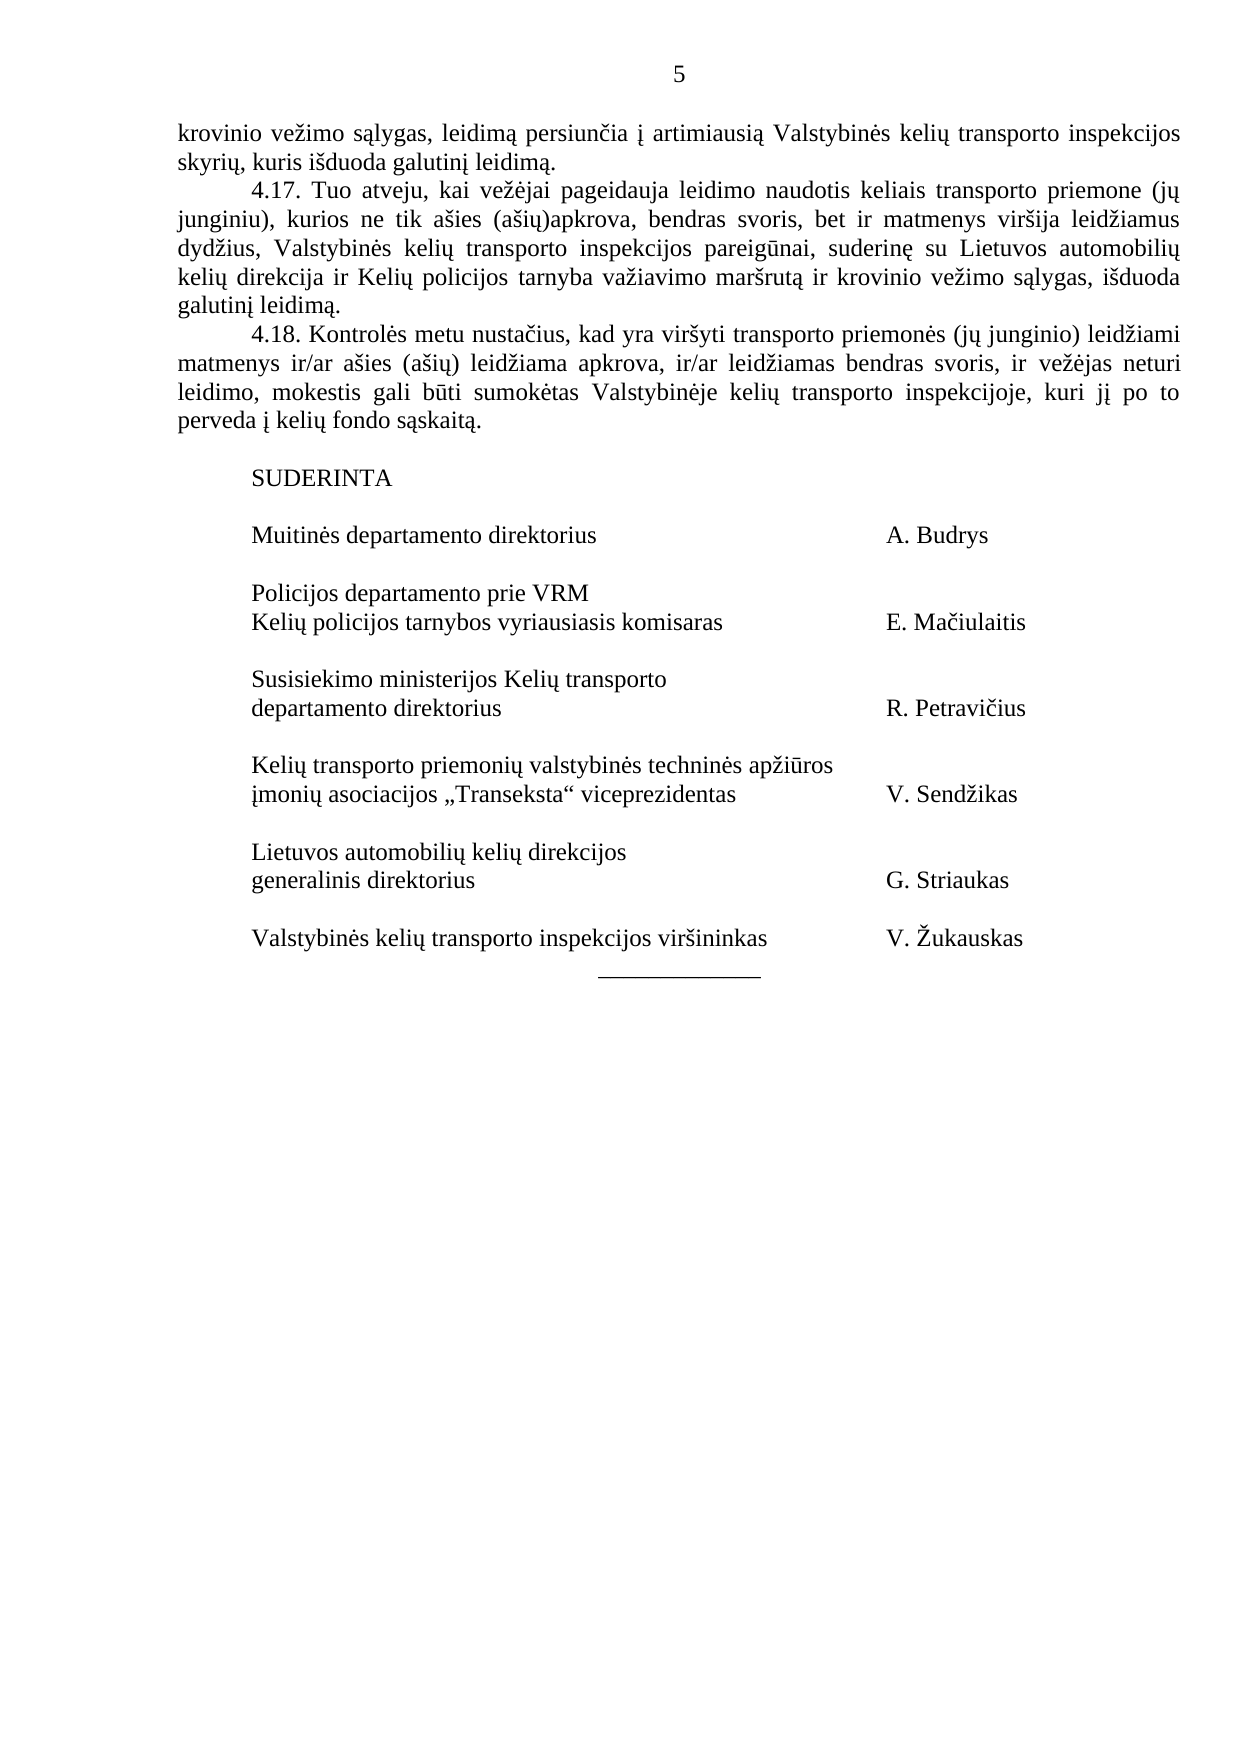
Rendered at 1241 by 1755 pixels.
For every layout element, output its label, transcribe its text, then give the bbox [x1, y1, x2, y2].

text generalinis direktorius G. Striaukas [177, 866, 1181, 894]
text 4.17. Tuo atveju, kai vežėjai pageidauja leidimo naudotis keliais transporto priemone (jų junginiu), kurios ne tik ašies (ašių)apkrova, bendras svoris, bet ir matmenys viršija leidžiamus dydžius, Valstybinės kelių transporto inspekcijos pareigūnai, suderinę su Lietuvos automobilių kelių direkcija ir Kelių policijos tarnyba važiavimo maršrutą ir krovinio vežimo sąlygas, išduoda galutinį leidimą. [177, 176, 1181, 319]
text krovinio vežimo sąlygas, leidimą persiunčia į artimiausią Valstybinės kelių transporto inspekcijos skyrių, kuris išduoda galutinį leidimą. [177, 118, 1181, 176]
text departamento direktorius R. Petravičius [177, 693, 1181, 722]
text SUDERINTA [177, 463, 1181, 492]
text Muitinės departamento direktorius A. Budrys [177, 521, 1181, 549]
text Kelių transporto priemonių valstybinės techninės apžiūros [177, 751, 1181, 779]
text _____________ [177, 952, 1181, 981]
text Susisiekimo ministerijos Kelių transporto [177, 664, 1181, 693]
text įmonių asociacijos „Transeksta“ viceprezidentas V. Sendžikas [177, 779, 1181, 808]
text Valstybinės kelių transporto inspekcijos viršininkas V. Žukauskas [177, 923, 1181, 952]
text Lietuvos automobilių kelių direkcijos [177, 837, 1181, 866]
text Kelių policijos tarnybos vyriausiasis komisaras E. Mačiulaitis [177, 607, 1181, 636]
text 4.18. Kontrolės metu nustačius, kad yra viršyti transporto priemonės (jų junginio) leidžiami matmenys ir/ar ašies (ašių) leidžiama apkrova, ir/ar leidžiamas bendras svoris, ir vežėjas neturi leidimo, mokestis gali būti sumokėtas Valstybinėje kelių transporto inspekcijoje, kuri jį po to perveda į kelių fondo sąskaitą. [177, 319, 1181, 434]
text Policijos departamento prie VRM [177, 578, 1181, 607]
